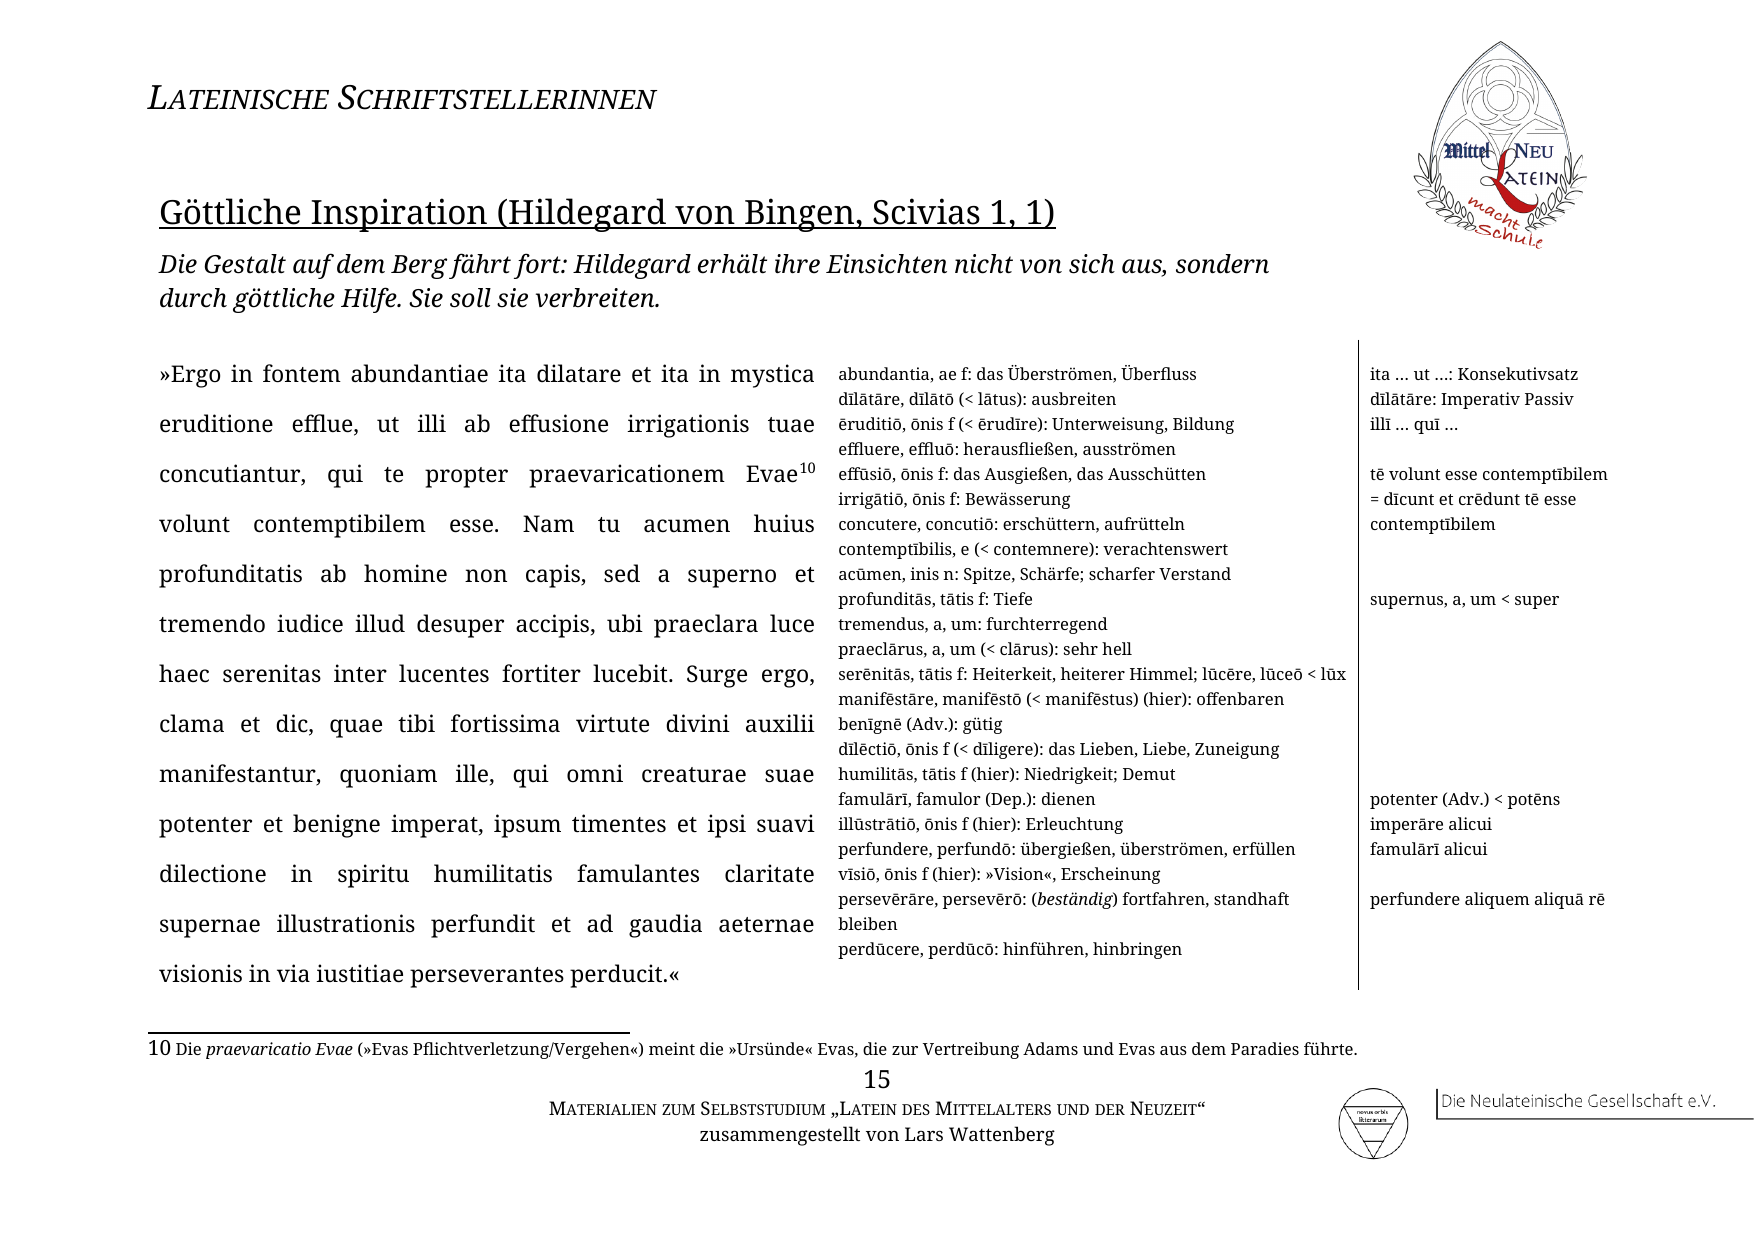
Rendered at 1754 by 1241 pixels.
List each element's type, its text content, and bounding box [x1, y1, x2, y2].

table_header Göttliche Inspiration (Hildegard von Bingen, Scivias 1, 1) [148, 189, 1358, 246]
table_header [1359, 189, 1698, 246]
table_cell [1359, 246, 1698, 339]
table_cell ita … ut …: Konsekutivsatz dīlātāre: Imperativ Passiv illī … quī … tē volunt esse contemptībilem = dīcunt et crēdunt tē esse contemptībilem supernus, a, um < super potenter (Adv.) < potēns imperāre alicui famulārī alicui perfundere aliquem aliquā rē [1359, 340, 1698, 989]
table_cell Die Gestalt auf dem Berg fährt fort: Hildegard erhält ihre Einsichten nicht von sich aus, sondern durch göttliche Hilfe. Sie soll sie verbreiten. [148, 246, 1358, 339]
table_cell »Ergo in fontem abundantiae ita dilatare et ita in mystica eruditione efflue, ut illi ab effusione irrigationis tuae concutiantur, qui te propter praevaricationem Evae volunt contemptibilem esse. Nam tu acumen huius profunditatis ab homine non capis, sed a superno et tremendo iudice illud desuper accipis, ubi praeclara luce haec serenitas inter lucentes fortiter lucebit. Surge ergo, clama et dic, quae tibi fortissima virtute divini auxilii manifestantur, quoniam ille, qui omni creaturae suae potenter et benigne imperat, ipsum timentes et ipsi suavi dilectione in spiritu humilitatis famulantes claritate supernae illustrationis perfundit et ad gaudia aeternae visionis in via iustitiae perseverantes perducit.« [148, 340, 827, 989]
table_cell abundantia, ae f: das Überströmen, Überfluss dīlātāre, dīlātō (< lātus): ausbreiten ēruditiō, ōnis f (< ērudīre): Unterweisung, Bildung effluere, effluō: herausfließen, ausströmen effūsiō, ōnis f: das Ausgießen, das Ausschütten irrigātiō, ōnis f: Bewässerung concutere, concutiō: erschüttern, aufrütteln contemptībilis, e (< contemnere): verachtenswert acūmen, inis n: Spitze, Schärfe; scharfer Verstand profunditās, tātis f: Tiefe tremendus, a, um: furchterregend praeclārus, a, um (< clārus): sehr hell serēnitās, tātis f: Heiterkeit, heiterer Himmel; lūcēre, lūceō < lūx manifēstāre, manifēstō (< manifēstus) (hier): offenbaren benīgnē (Adv.): gütig dīlēctiō, ōnis f (< dīligere): das Lieben, Liebe, Zuneigung humilitās, tātis f (hier): Niedrigkeit; Demut famulārī, famulor (Dep.): dienen illūstrātiō, ōnis f (hier): Erleuchtung perfundere, perfundō: übergießen, überströmen, erfüllen vīsiō, ōnis f (hier): »Vision«, Erscheinung persevērāre, persevērō: (beständig) fortfahren, standhaft bleiben perdūcere, perdūcō: hinführen, hinbringen [827, 340, 1358, 989]
